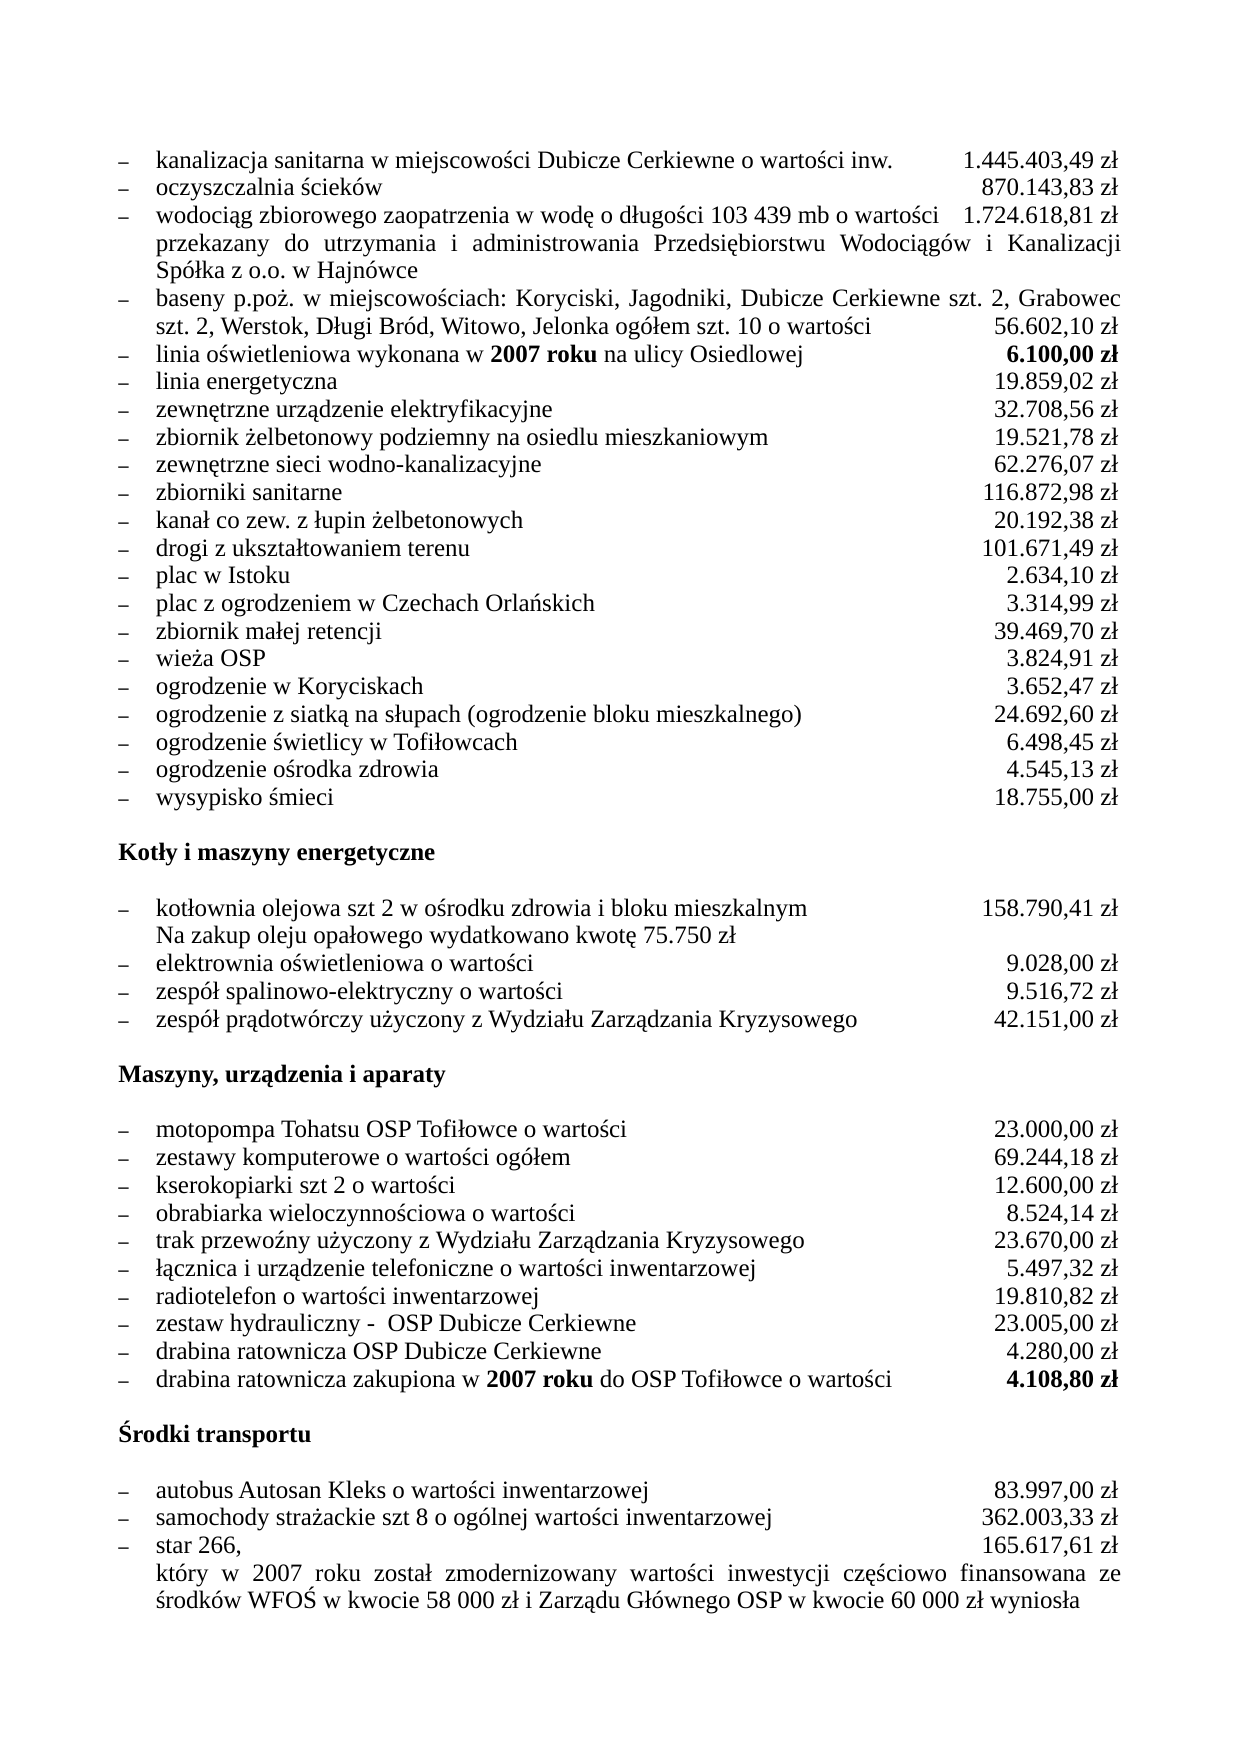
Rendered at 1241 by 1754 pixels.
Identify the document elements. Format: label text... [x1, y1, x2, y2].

list trak przewoźny użyczony z Wydziału Zarządzania Kryzysowego 23.670,00 zł [118, 1226, 1122, 1254]
list samochody strażackie szt 8 o ogólnej wartości inwentarzowej 362.003,33 zł [118, 1503, 1122, 1531]
text Kotły i maszyny energetyczne [118, 838, 1122, 866]
list zewnętrzne sieci wodno-kanalizacyjne 62.276,07 zł [118, 451, 1122, 478]
list zespół spalinowo-elektryczny o wartości 9.516,72 zł [118, 977, 1122, 1005]
list kanalizacja sanitarna w miejscowości Dubicze Cerkiewne o wartości inw. 1.445.403,49 zł [118, 146, 1122, 173]
list autobus Autosan Kleks o wartości inwentarzowej 83.997,00 zł [118, 1476, 1122, 1503]
list kanał co zew. z łupin żelbetonowych 20.192,38 zł [118, 506, 1122, 534]
list drogi z ukształtowaniem terenu 101.671,49 zł [118, 534, 1122, 561]
list wodociąg zbiorowego zaopatrzenia w wodę o długości 103 439 mb o wartości 1.724.618,81 zł [118, 201, 1122, 229]
list motopompa Tohatsu OSP Tofiłowce o wartości 23.000,00 zł [118, 1116, 1122, 1143]
list star 266, 165.617,61 zł [118, 1531, 1122, 1559]
list kotłownia olejowa szt 2 w ośrodku zdrowia i bloku mieszkalnym 158.790,41 zł [118, 894, 1122, 922]
list przekazany do utrzymania i administrowania Przedsiębiorstwu Wodociągów i Kanalizacji Spółka z o.o. w Hajnówce [118, 229, 1122, 284]
list zbiornik żelbetonowy podziemny na osiedlu mieszkaniowym 19.521,78 zł [118, 423, 1122, 451]
text Maszyny, urządzenia i aparaty [118, 1060, 1122, 1088]
list kserokopiarki szt 2 o wartości 12.600,00 zł [118, 1171, 1122, 1199]
list plac w Istoku 2.634,10 zł [118, 561, 1122, 589]
text Środki transportu [118, 1420, 1122, 1448]
list plac z ogrodzeniem w Czechach Orlańskich 3.314,99 zł [118, 589, 1122, 617]
list zestawy komputerowe o wartości ogółem 69.244,18 zł [118, 1143, 1122, 1171]
list oczyszczalnia ścieków 870.143,83 zł [118, 173, 1122, 201]
list radiotelefon o wartości inwentarzowej 19.810,82 zł [118, 1282, 1122, 1309]
list drabina ratownicza OSP Dubicze Cerkiewne 4.280,00 zł [118, 1337, 1122, 1365]
list zespół prądotwórczy użyczony z Wydziału Zarządzania Kryzysowego 42.151,00 zł [118, 1005, 1122, 1032]
list drabina ratownicza zakupiona w 2007 roku do OSP Tofiłowce o wartości 4.108,80 zł [118, 1365, 1122, 1393]
list linia energetyczna 19.859,02 zł [118, 367, 1122, 395]
list łącznica i urządzenie telefoniczne o wartości inwentarzowej 5.497,32 zł [118, 1254, 1122, 1282]
list baseny p.poż. w miejscowościach: Koryciski, Jagodniki, Dubicze Cerkiewne szt. 2, Grabowec szt. 2, Werstok, Długi Bród, Witowo, Jelonka ogółem szt. 10 o wartości 56.602,10 zł [118, 284, 1122, 340]
list ogrodzenie w Koryciskach 3.652,47 zł [118, 672, 1122, 700]
list ogrodzenie ośrodka zdrowia 4.545,13 zł [118, 755, 1122, 783]
list Na zakup oleju opałowego wydatkowano kwotę 75.750 zł [118, 922, 1122, 949]
list zbiorniki sanitarne 116.872,98 zł [118, 478, 1122, 506]
list linia oświetleniowa wykonana w 2007 roku na ulicy Osiedlowej 6.100,00 zł [118, 340, 1122, 367]
list elektrownia oświetleniowa o wartości 9.028,00 zł [118, 949, 1122, 977]
list zestaw hydrauliczny - OSP Dubicze Cerkiewne 23.005,00 zł [118, 1309, 1122, 1337]
list wieża OSP 3.824,91 zł [118, 644, 1122, 672]
list ogrodzenie świetlicy w Tofiłowcach 6.498,45 zł [118, 728, 1122, 755]
list który w 2007 roku został zmodernizowany wartości inwestycji częściowo finansowana ze środków WFOŚ w kwocie 58 000 zł i Zarządu Głównego OSP w kwocie 60 000 zł wyniosła [118, 1559, 1122, 1614]
list wysypisko śmieci 18.755,00 zł [118, 783, 1122, 811]
list zbiornik małej retencji 39.469,70 zł [118, 617, 1122, 644]
list zewnętrzne urządzenie elektryfikacyjne 32.708,56 zł [118, 395, 1122, 423]
list obrabiarka wieloczynnościowa o wartości 8.524,14 zł [118, 1199, 1122, 1226]
list ogrodzenie z siatką na słupach (ogrodzenie bloku mieszkalnego) 24.692,60 zł [118, 700, 1122, 728]
